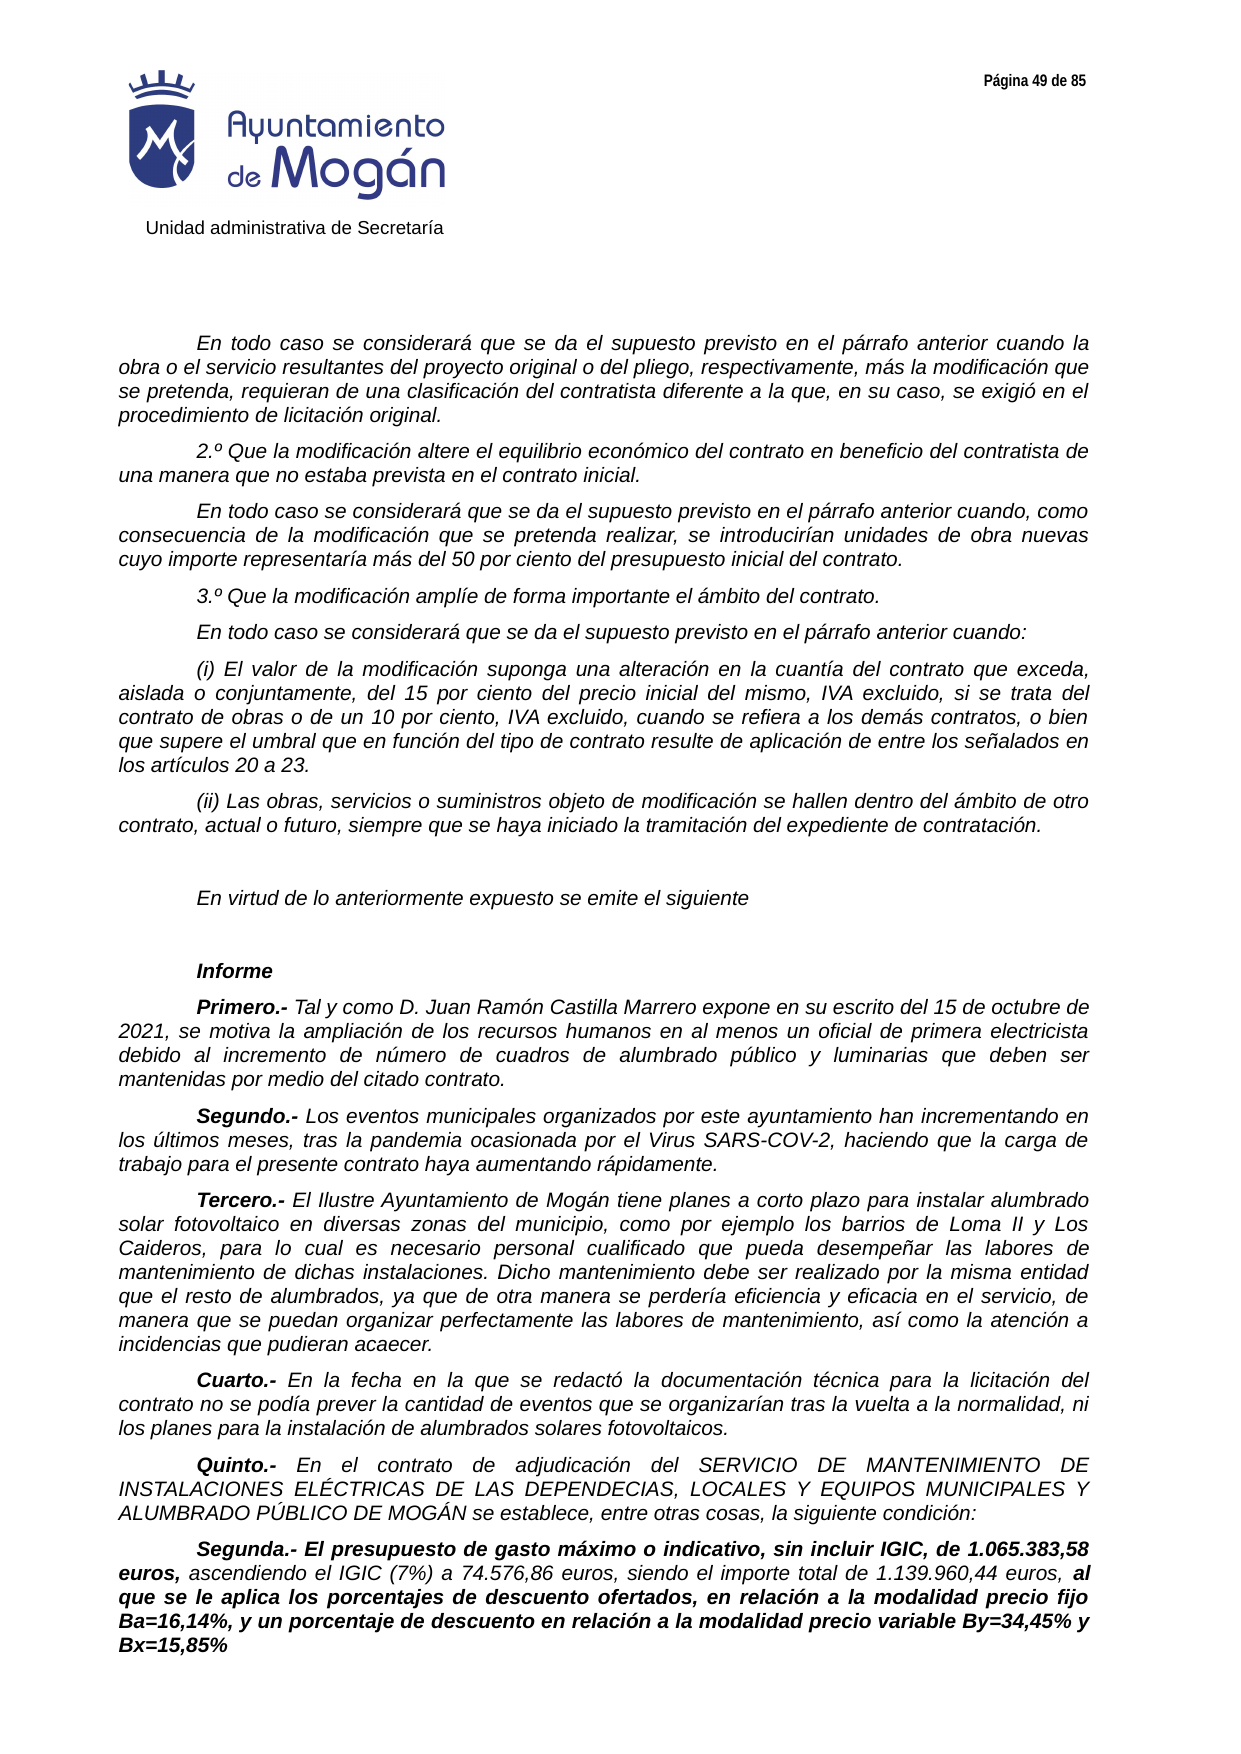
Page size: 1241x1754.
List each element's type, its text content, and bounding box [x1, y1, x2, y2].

text 3.º Que la modificación amplíe de forma importante el ámbito del contrato. [118, 584, 1092, 608]
text En todo caso se considerará que se da el supuesto previsto en el párrafo anterior cuando, como consecuencia de la modificación que se pretenda realizar, se introducirían unidades de obra nuevas cuyo importe representaría más del 50 por ciento del presupuesto inicial del contrato. [118, 499, 1092, 571]
text Cuarto.- En la fecha en la que se redactó la documentación técnica para la licitación del contrato no se podía prever la cantidad de eventos que se organizarían tras la vuelta a la normalidad, ni los planes para la instalación de alumbrados solares fotovoltaicos. [118, 1368, 1092, 1440]
picture [128, 70, 445, 206]
text 2.º Que la modificación altere el equilibrio económico del contrato en beneficio del contratista de una manera que no estaba prevista en el contrato inicial. [118, 439, 1092, 487]
text Quinto.- En el contrato de adjudicación del SERVICIO DE MANTENIMIENTO DE INSTALACIONES ELÉCTRICAS DE LAS DEPENDECIAS, LOCALES Y EQUIPOS MUNICIPALES Y ALUMBRADO PÚBLICO DE MOGÁN se establece, entre otras cosas, la siguiente condición: [118, 1452, 1092, 1524]
text En virtud de lo anteriormente expuesto se emite el siguiente [118, 886, 1092, 910]
text Informe [118, 959, 1092, 983]
text Primero.- Tal y como D. Juan Ramón Castilla Marrero expone en su escrito del 15 de octubre de 2021, se motiva la ampliación de los recursos humanos en al menos un oficial de primera electricista debido al incremento de número de cuadros de alumbrado público y luminarias que deben ser mantenidas por medio del citado contrato. [118, 995, 1092, 1091]
text Tercero.- El Ilustre Ayuntamiento de Mogán tiene planes a corto plazo para instalar alumbrado solar fotovoltaico en diversas zonas del municipio, como por ejemplo los barrios de Loma II y Los Caideros, para lo cual es necesario personal cualificado que pueda desempeñar las labores de mantenimiento de dichas instalaciones. Dicho mantenimiento debe ser realizado por la misma entidad que el resto de alumbrados, ya que de otra manera se perdería eficiencia y eficacia en el servicio, de manera que se puedan organizar perfectamente las labores de mantenimiento, así como la atención a incidencias que pudieran acaecer. [118, 1188, 1092, 1356]
text (ii) Las obras, servicios o suministros objeto de modificación se hallen dentro del ámbito de otro contrato, actual o futuro, siempre que se haya iniciado la tramitación del expediente de contratación. [118, 789, 1092, 837]
text En todo caso se considerará que se da el supuesto previsto en el párrafo anterior cuando la obra o el servicio resultantes del proyecto original o del pliego, respectivamente, más la modificación que se pretenda, requieran de una clasificación del contratista diferente a la que, en su caso, se exigió en el procedimiento de licitación original. [118, 331, 1092, 426]
text Segundo.- Los eventos municipales organizados por este ayuntamiento han incrementando en los últimos meses, tras la pandemia ocasionada por el Virus SARS-COV-2, haciendo que la carga de trabajo para el presente contrato haya aumentando rápidamente. [118, 1103, 1092, 1175]
text (i) El valor de la modificación suponga una alteración en la cuantía del contrato que exceda, aislada o conjuntamente, del 15 por ciento del precio inicial del mismo, IVA excluido, si se trata del contrato de obras o de un 10 por ciento, IVA excluido, cuando se refiera a los demás contratos, o bien que supere el umbral que en función del tipo de contrato resulte de aplicación de entre los señalados en los artículos 20 a 23. [118, 657, 1092, 776]
text Segunda.- El presupuesto de gasto máximo o indicativo, sin incluir IGIC, de 1.065.383,58 euros, ascendiendo el IGIC (7%) a 74.576,86 euros, siendo el importe total de 1.139.960,44 euros, al que se le aplica los porcentajes de descuento ofertados, en relación a la modalidad precio fijo Ba=16,14%, y un porcentaje de descuento en relación a la modalidad precio variable By=34,45% y Bx=15,85% [118, 1537, 1092, 1657]
text En todo caso se considerará que se da el supuesto previsto en el párrafo anterior cuando: [118, 620, 1092, 644]
